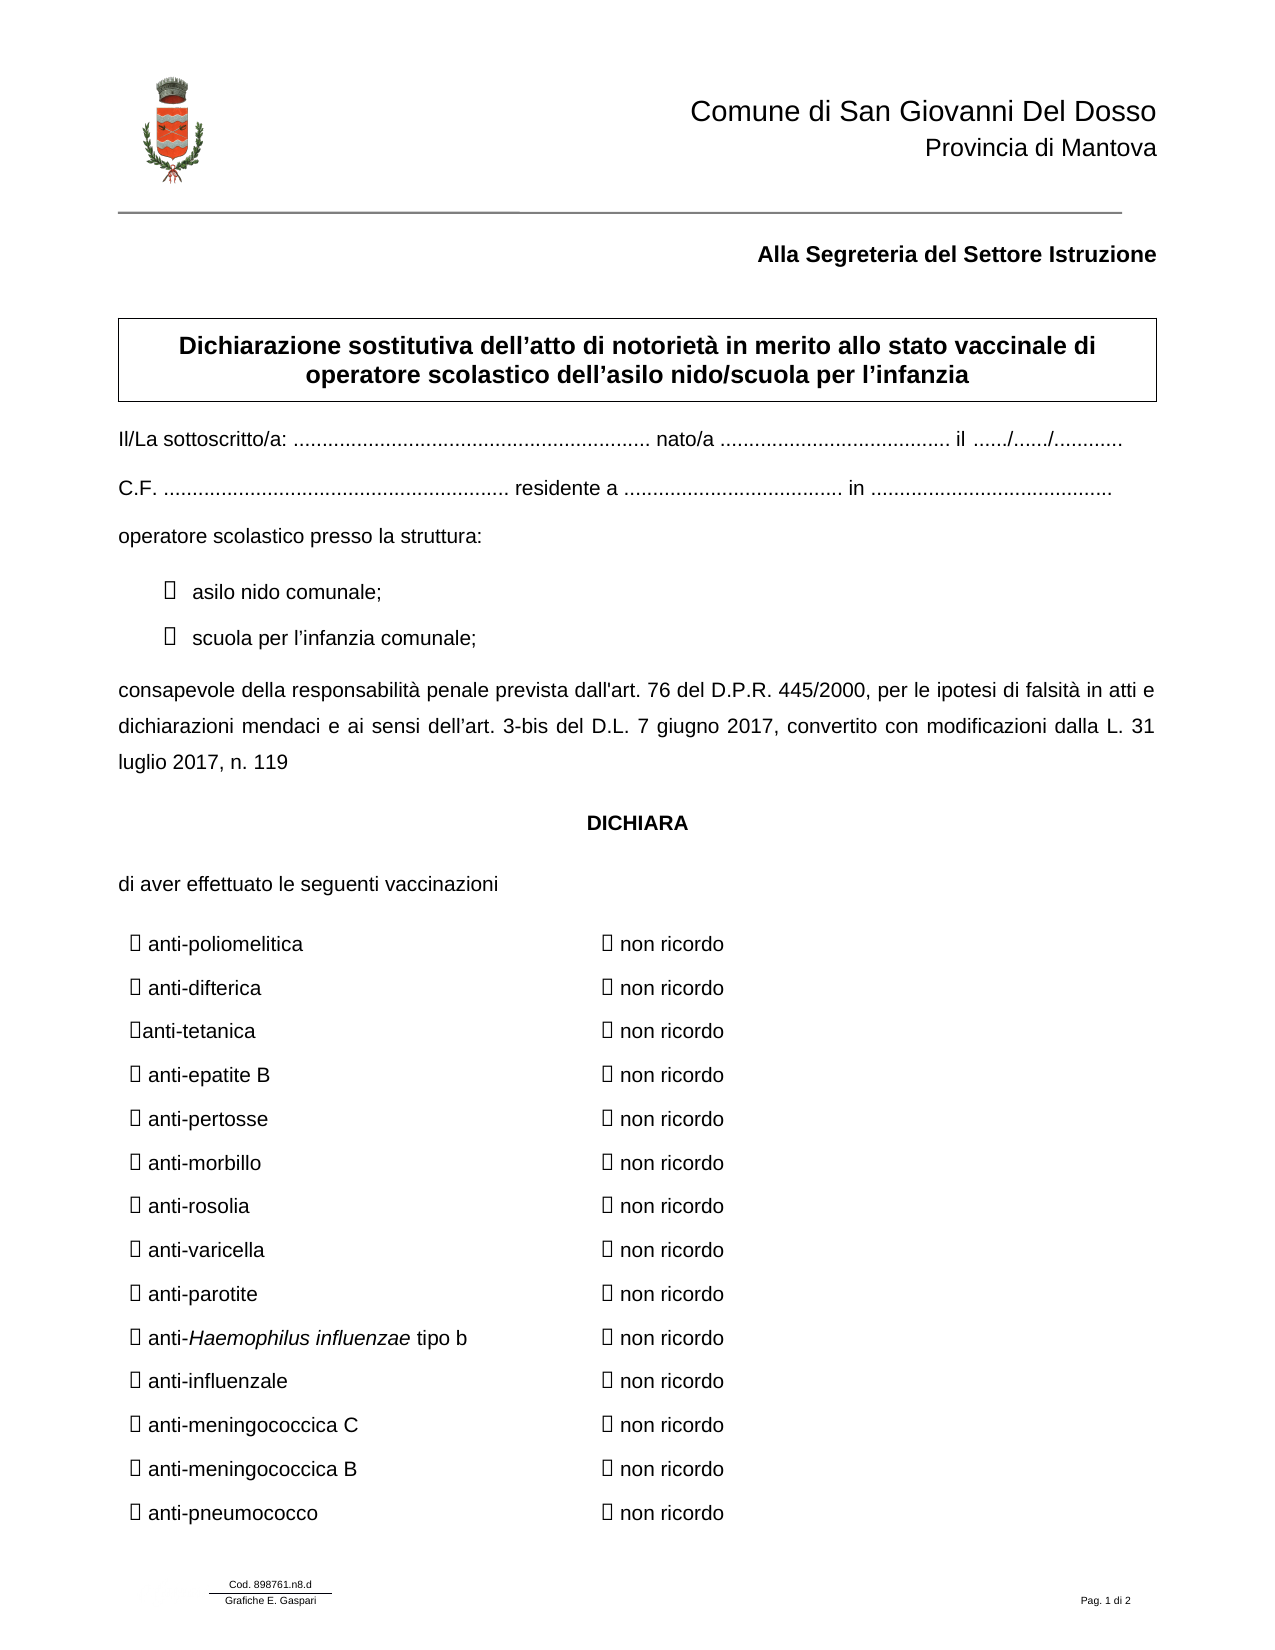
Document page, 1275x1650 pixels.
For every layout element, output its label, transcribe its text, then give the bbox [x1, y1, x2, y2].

table_cell  anti-rosolia [117, 1183, 589, 1227]
text Alla Segreteria del Settore Istruzione [118, 241, 1157, 267]
text C.F. ............................................................ residente a ...................................... in .......................................... [118, 475, 1157, 499]
table_cell  non ricordo [589, 1227, 1156, 1271]
table_cell  anti-Haemophilus influenzae tipo b [117, 1314, 589, 1358]
text  scuola per l’infanzia comunale; [162, 619, 1157, 653]
text Provincia di Mantova [224, 133, 1157, 162]
table_cell  non ricordo [589, 1314, 1156, 1358]
table_cell  anti-meningococcica B [117, 1446, 589, 1489]
text di aver effettuato le seguenti vaccinazioni [118, 872, 1157, 896]
table_cell  non ricordo [589, 1358, 1156, 1402]
table_cell  non ricordo [589, 1096, 1156, 1139]
table_cell  non ricordo [589, 1052, 1156, 1096]
table_cell  anti-morbillo [117, 1139, 589, 1183]
table_cell  non ricordo [589, 1183, 1156, 1227]
table_cell  non ricordo [589, 964, 1156, 1008]
table_cell  anti-pertosse [117, 1096, 589, 1139]
table_cell  anti-meningococcica C [117, 1402, 589, 1446]
text Il/La sottoscritto/a: .............................................................. nato/a ........................................ il ....../....../............ [118, 427, 1157, 451]
table_cell  anti-difterica [117, 964, 589, 1008]
table_header  non ricordo [589, 921, 1156, 964]
table_cell  anti-influenzale [117, 1358, 589, 1402]
text DICHIARA [118, 811, 1157, 835]
table_cell  anti-epatite B [117, 1052, 589, 1096]
table_cell  non ricordo [589, 1139, 1156, 1183]
picture [122, 64, 224, 195]
table_header Dichiarazione sostitutiva dell’atto di notorietà in merito allo stato vaccinale di operatore scolastico dell’asilo nido/scuola per l’infanzia [119, 319, 1156, 401]
table_cell  anti-pneumococco [117, 1489, 589, 1533]
text  asilo nido comunale; [162, 572, 1157, 606]
text Comune di San Giovanni Del Dosso [224, 94, 1157, 128]
table_header  anti-poliomelitica [117, 921, 589, 964]
table_cell anti-tetanica [117, 1008, 589, 1052]
text operatore scolastico presso la struttura: [118, 524, 1157, 548]
table_cell  non ricordo [589, 1489, 1156, 1533]
table_cell  non ricordo [589, 1008, 1156, 1052]
table_cell  anti-parotite [117, 1271, 589, 1314]
table_cell  non ricordo [589, 1446, 1156, 1489]
table_cell  non ricordo [589, 1271, 1156, 1314]
table_cell  non ricordo [589, 1402, 1156, 1446]
text consapevole della responsabilità penale prevista dall'art. 76 del D.P.R. 445/2000, per le ipotesi di falsità in atti e dichiarazioni mendaci e ai sensi dell’art. 3-bis del D.L. 7 giugno 2017, convertito con modificazioni dalla L. 31 luglio 2017, n. 119 [118, 678, 1157, 774]
table_cell  anti-varicella [117, 1227, 589, 1271]
